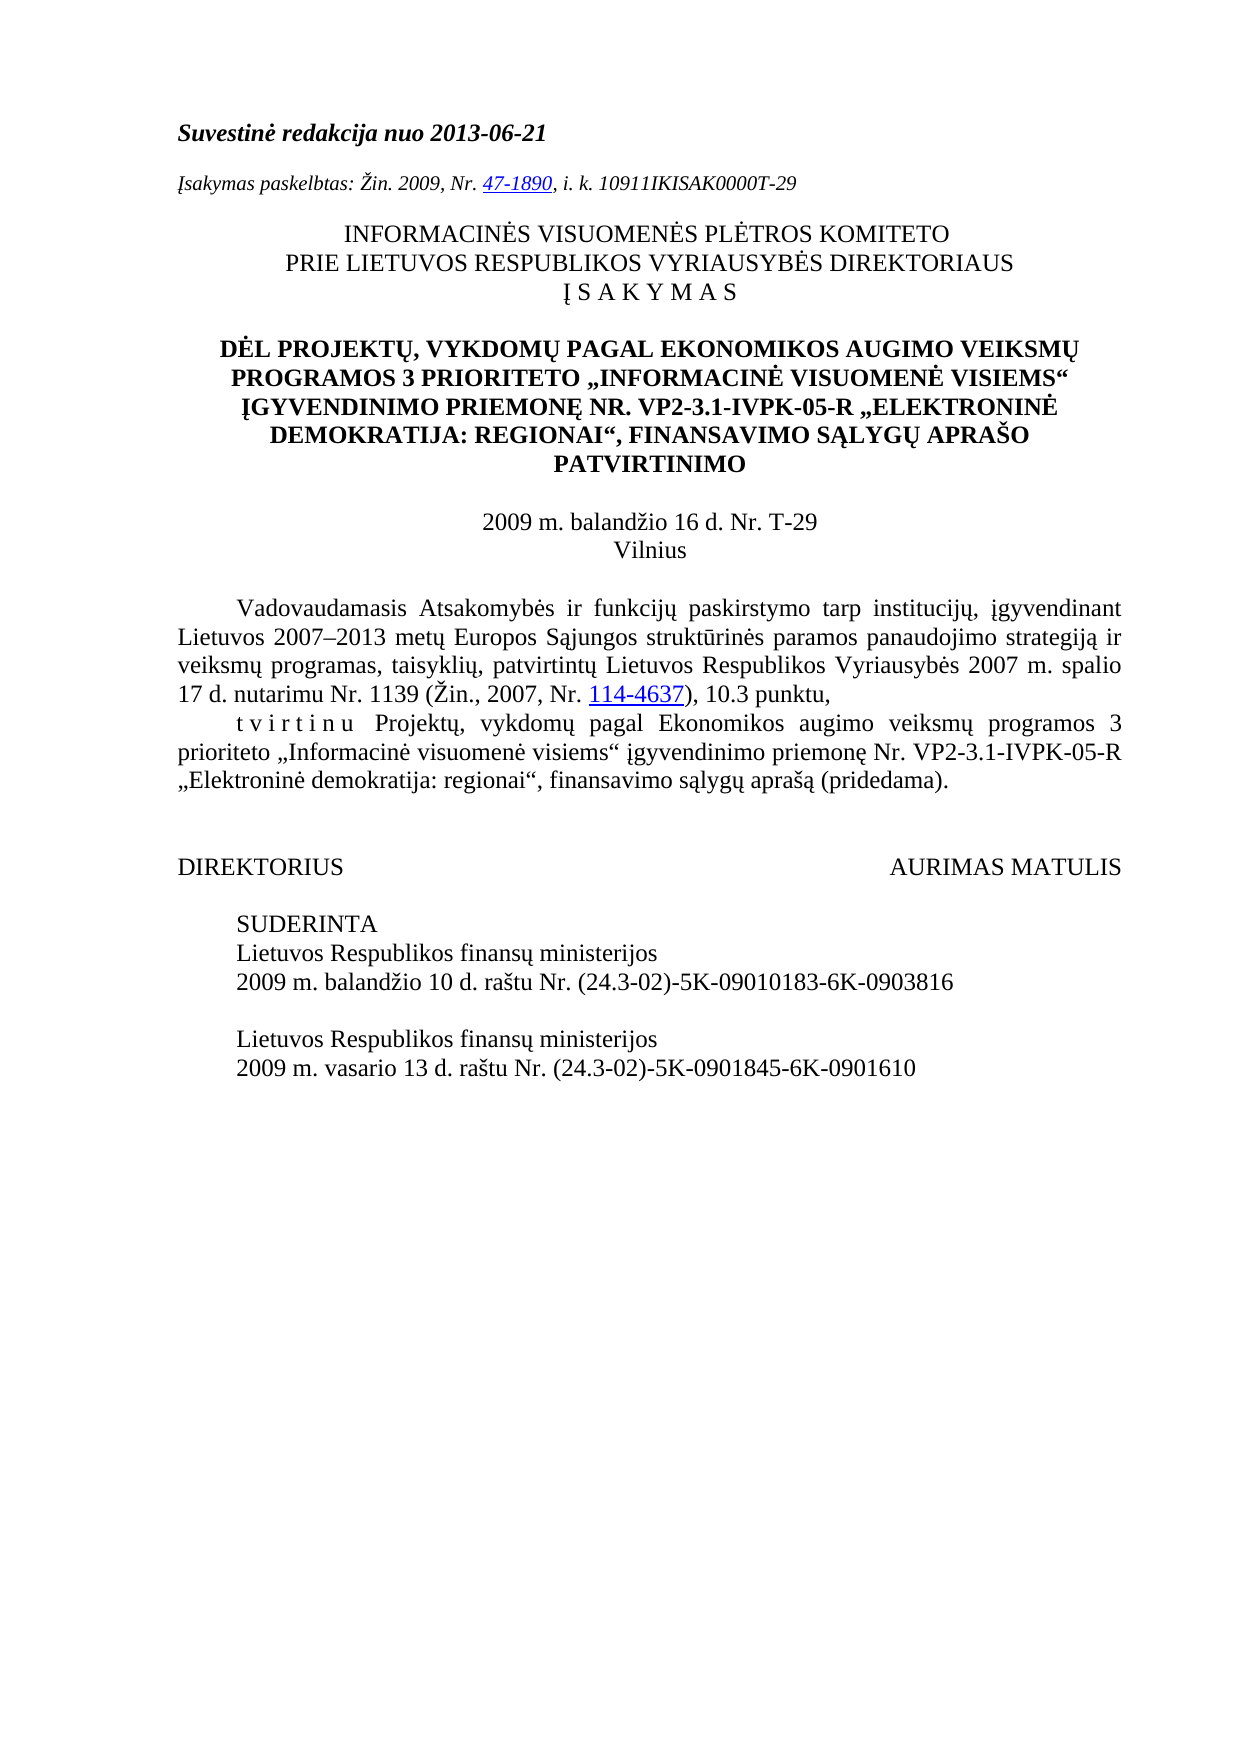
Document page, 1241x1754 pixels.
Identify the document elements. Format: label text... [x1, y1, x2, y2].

text INFORMACINĖS VISUOMENĖS PLĖTROS KOMITETO [177, 219, 1122, 248]
text DĖL PROJEKTŲ, VYKDOMŲ PAGAL EKONOMIKOS AUGIMO VEIKSMŲ PROGRAMOS 3 PRIORITETO „INFORMACINĖ VISUOMENĖ VISIEMS“ ĮGYVENDINIMO PRIEMONĘ NR. VP2-3.1-IVPK-05-R „ELEKTRONINĖ DEMOKRATIJA: REGIONAI“, FINANSAVIMO SĄLYGŲ APRAŠO PATVIRTINIMO [177, 334, 1122, 478]
text Vadovaudamasis Atsakomybės ir funkcijų paskirstymo tarp institucijų, įgyvendinant Lietuvos 2007–2013 metų Europos Sąjungos struktūrinės paramos panaudojimo strategiją ir veiksmų programas, taisyklių, patvirtintų Lietuvos Respublikos Vyriausybės 2007 m. spalio 17 d. nutarimu Nr. 1139 (Žin., 2007, Nr. 114-4637), 10.3 punktu, [177, 593, 1122, 708]
text DIREKTORIUS AURIMAS MATULIS [177, 852, 1122, 880]
text tvirtinu Projektų, vykdomų pagal Ekonomikos augimo veiksmų programos 3 prioriteto „Informacinė visuomenė visiems“ įgyvendinimo priemonę Nr. VP2-3.1-IVPK-05-R „Elektroninė demokratija: regionai“, finansavimo sąlygų aprašą (pridedama). [177, 708, 1122, 794]
text Įsakymas paskelbtas: Žin. 2009, Nr. 47-1890, i. k. 10911IKISAK0000T-29 [177, 171, 1122, 195]
text ĮSAKYMAS [177, 277, 1122, 305]
text Suvestinė redakcija nuo 2013-06-21 [177, 118, 1122, 147]
text Vilnius [177, 535, 1122, 564]
text Lietuvos Respublikos finansų ministerijos [236, 1024, 1122, 1053]
text Lietuvos Respublikos finansų ministerijos [236, 938, 1122, 967]
text 2009 m. balandžio 10 d. raštu Nr. (24.3-02)-5K-09010183-6K-0903816 [236, 967, 1122, 995]
text PRIE LIETUVOS RESPUBLIKOS VYRIAUSYBĖS DIREKTORIAUS [177, 248, 1122, 277]
text 2009 m. vasario 13 d. raštu Nr. (24.3-02)-5K-0901845-6K-0901610 [236, 1053, 1122, 1082]
text 2009 m. balandžio 16 d. Nr. T-29 [177, 507, 1122, 535]
text SUDERINTA [236, 909, 1122, 938]
